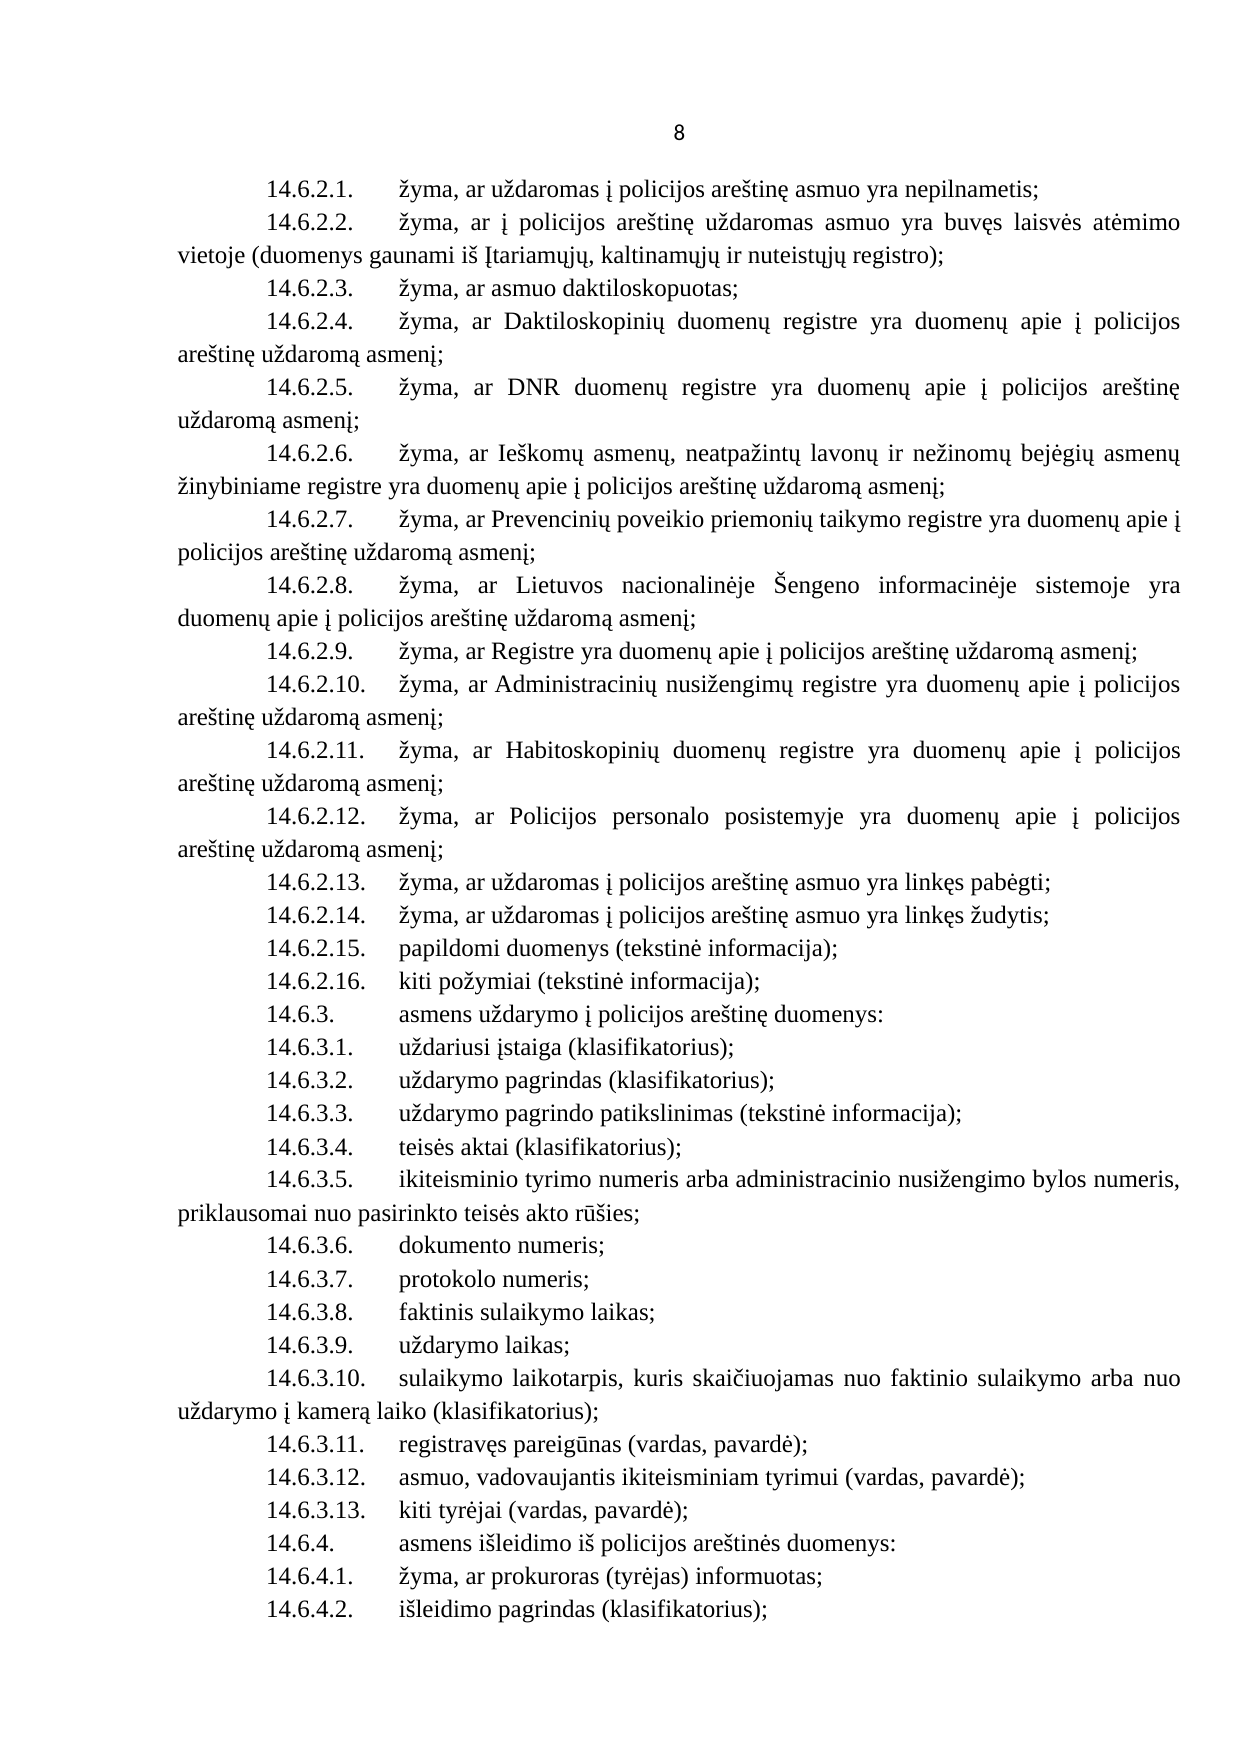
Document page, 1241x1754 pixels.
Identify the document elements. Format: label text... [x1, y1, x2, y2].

text 14.6.2.1. žyma, ar uždaromas į policijos areštinę asmuo yra nepilnametis; [177, 174, 1181, 203]
text 14.6.3.1. uždariusi įstaiga (klasifikatorius); [177, 1032, 1181, 1061]
text 14.6.3.2. uždarymo pagrindas (klasifikatorius); [177, 1066, 1181, 1094]
text 14.6.2.8. žyma, ar Lietuvos nacionalinėje Šengeno informacinėje sistemoje yra duomenų apie į policijos areštinę uždaromą asmenį; [177, 570, 1181, 632]
text 14.6.3.3. uždarymo pagrindo patikslinimas (tekstinė informacija); [177, 1098, 1181, 1127]
text 14.6.3.7. protokolo numeris; [177, 1264, 1181, 1292]
text 14.6.2.5. žyma, ar DNR duomenų registre yra duomenų apie į policijos areštinę uždaromą asmenį; [177, 372, 1181, 434]
text 14.6.2.6. žyma, ar Ieškomų asmenų, neatpažintų lavonų ir nežinomų bejėgių asmenų žinybiniame registre yra duomenų apie į policijos areštinę uždaromą asmenį; [177, 438, 1181, 500]
text 14.6.2.16. kiti požymiai (tekstinė informacija); [177, 966, 1181, 995]
text 14.6.4.2. išleidimo pagrindas (klasifikatorius); [177, 1594, 1181, 1623]
text 14.6.4.1. žyma, ar prokuroras (tyrėjas) informuotas; [177, 1561, 1181, 1589]
text 14.6.3.9. uždarymo laikas; [177, 1330, 1181, 1358]
text 14.6.3.6. dokumento numeris; [177, 1231, 1181, 1259]
text 14.6.2.4. žyma, ar Daktiloskopinių duomenų registre yra duomenų apie į policijos areštinę uždaromą asmenį; [177, 306, 1181, 368]
text 14.6.2.7. žyma, ar Prevencinių poveikio priemonių taikymo registre yra duomenų apie į policijos areštinę uždaromą asmenį; [177, 504, 1181, 566]
text 14.6.3.11. registravęs pareigūnas (vardas, pavardė); [177, 1429, 1181, 1457]
text 14.6.3.10. sulaikymo laikotarpis, kuris skaičiuojamas nuo faktinio sulaikymo arba nuo uždarymo į kamerą laiko (klasifikatorius); [177, 1363, 1181, 1424]
text 14.6.2.12. žyma, ar Policijos personalo posistemyje yra duomenų apie į policijos areštinę uždaromą asmenį; [177, 801, 1181, 863]
text 14.6.2.11. žyma, ar Habitoskopinių duomenų registre yra duomenų apie į policijos areštinę uždaromą asmenį; [177, 735, 1181, 797]
text 14.6.2.15. papildomi duomenys (tekstinė informacija); [177, 933, 1181, 962]
text 14.6.2.10. žyma, ar Administracinių nusižengimų registre yra duomenų apie į policijos areštinę uždaromą asmenį; [177, 669, 1181, 731]
text 14.6.2.14. žyma, ar uždaromas į policijos areštinę asmuo yra linkęs žudytis; [177, 900, 1181, 929]
text 14.6.3.4. teisės aktai (klasifikatorius); [177, 1132, 1181, 1160]
text 14.6.4. asmens išleidimo iš policijos areštinės duomenys: [177, 1528, 1181, 1557]
text 14.6.3.13. kiti tyrėjai (vardas, pavardė); [177, 1495, 1181, 1523]
text 14.6.2.13. žyma, ar uždaromas į policijos areštinę asmuo yra linkęs pabėgti; [177, 867, 1181, 896]
text 14.6.2.3. žyma, ar asmuo daktiloskopuotas; [177, 273, 1181, 302]
text 14.6.2.2. žyma, ar į policijos areštinę uždaromas asmuo yra buvęs laisvės atėmimo vietoje (duomenys gaunami iš Įtariamųjų, kaltinamųjų ir nuteistųjų registro); [177, 207, 1181, 269]
text 14.6.3.5. ikiteisminio tyrimo numeris arba administracinio nusižengimo bylos numeris, priklausomai nuo pasirinkto teisės akto rūšies; [177, 1164, 1181, 1226]
text 14.6.3.8. faktinis sulaikymo laikas; [177, 1297, 1181, 1325]
text 14.6.3.12. asmuo, vadovaujantis ikiteisminiam tyrimui (vardas, pavardė); [177, 1462, 1181, 1491]
text 14.6.2.9. žyma, ar Registre yra duomenų apie į policijos areštinę uždaromą asmenį; [177, 636, 1181, 665]
text 14.6.3. asmens uždarymo į policijos areštinę duomenys: [177, 999, 1181, 1028]
